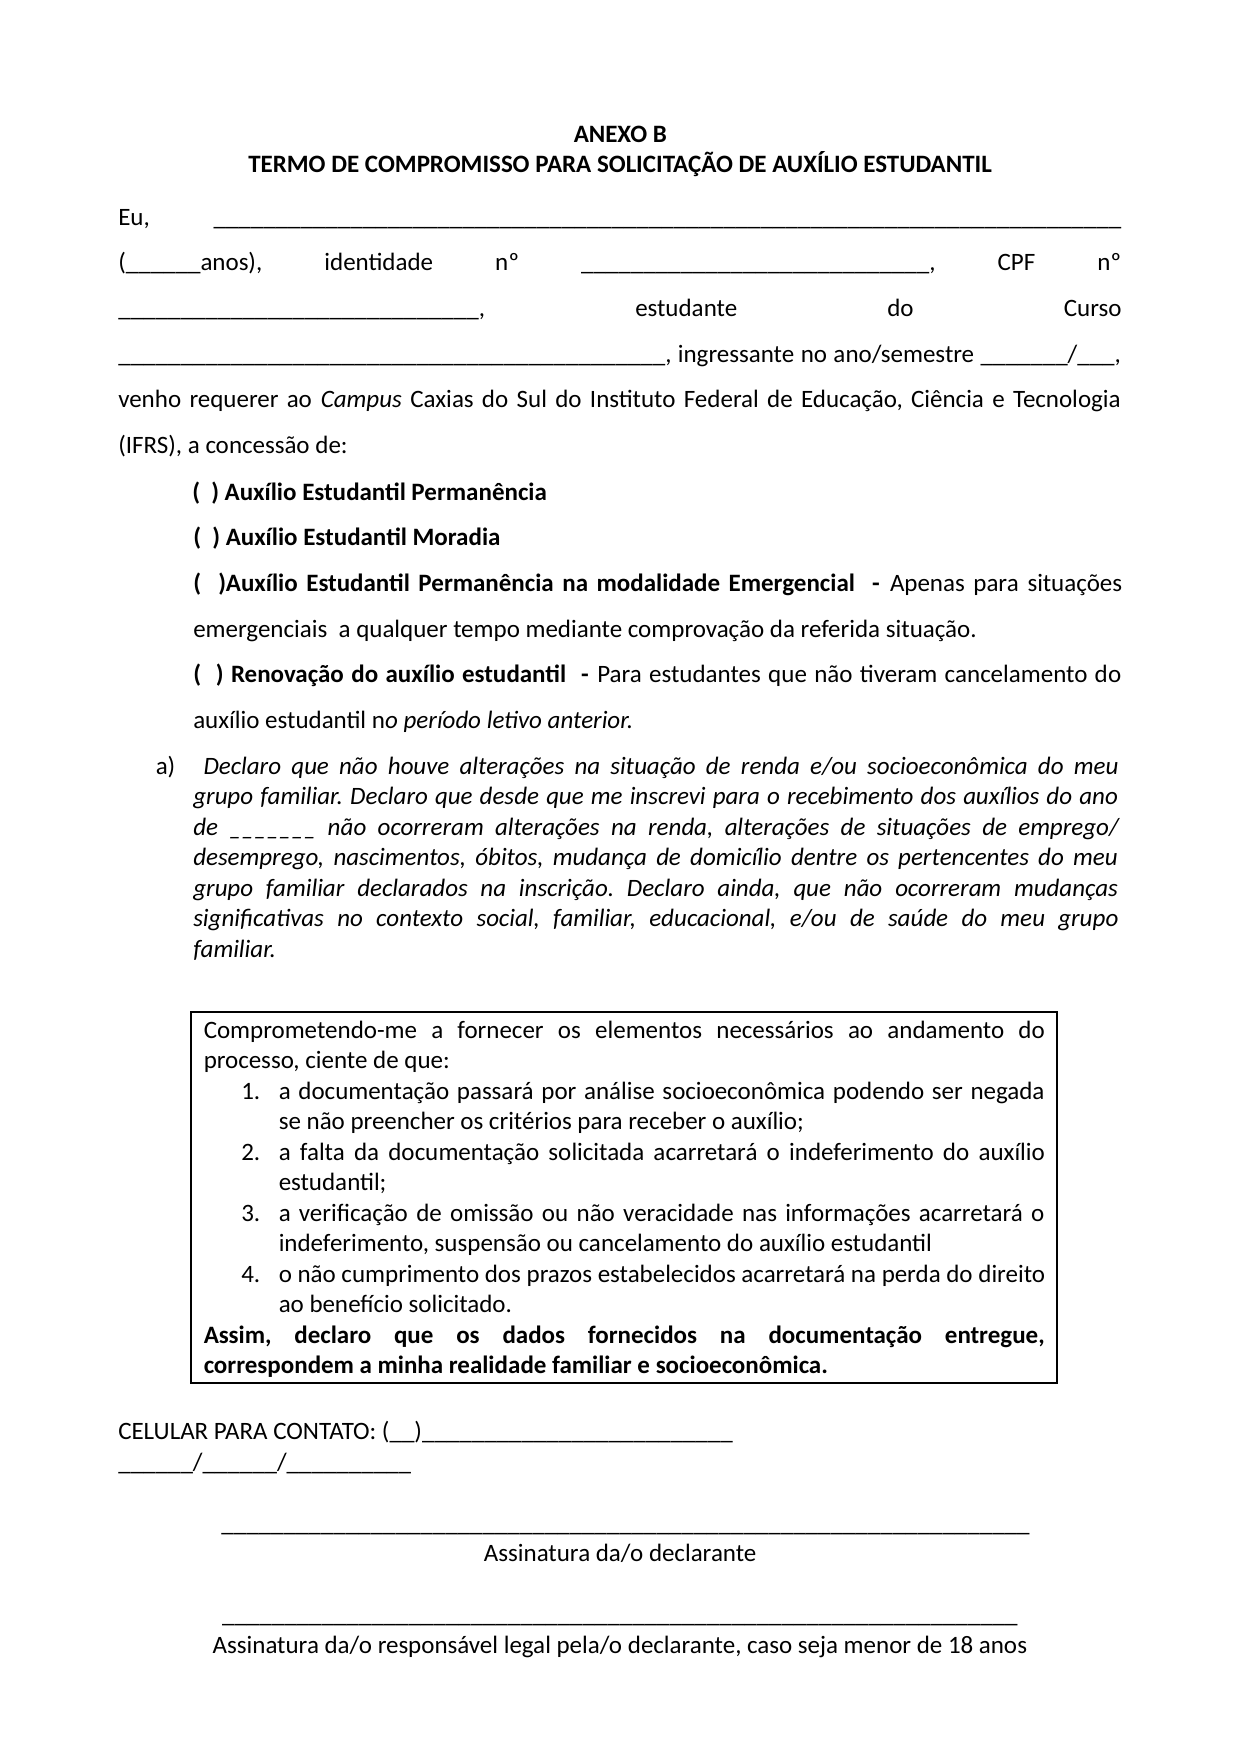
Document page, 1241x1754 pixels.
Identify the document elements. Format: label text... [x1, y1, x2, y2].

text _________________________________________________________________ [118, 1507, 1122, 1537]
text ANEXO B [118, 118, 1122, 149]
text ( ) Auxílio Estudantil Permanência [118, 476, 1122, 506]
list ( )Auxílio Estudantil Permanência na modalidade Emergencial - Apenas para situações emergenciais a qualquer tempo mediante comprovação da referida situação. [156, 567, 1122, 643]
table_header Comprometendo-me a fornecer os elementos necessários ao andamento do processo, ciente de que: a documentação passará por análise socioeconômica podendo ser negada se não preencher os critérios para receber o auxílio; a falta da documentação solicitada acarretará o indeferimento do auxílio estudantil; a verificação de omissão ou não veracidade nas informações acarretará o indeferimento, suspensão ou cancelamento do auxílio estudantil o não cumprimento dos prazos estabelecidos acarretará na perda do direito ao benefício solicitado. Assim, declaro que os dados fornecidos na documentação entregue, correspondem a minha realidade familiar e socioeconômica. [192, 1013, 1056, 1382]
list ( ) Renovação do auxílio estudantil - Para estudantes que não tiveram cancelamento do auxílio estudantil no período letivo anterior. [156, 658, 1122, 735]
list Declaro que não houve alterações na situação de renda e/ou socioeconômica do meu grupo familiar. Declaro que desde que me inscrevi para o recebimento dos auxílios do ano de _______ não ocorreram alterações na renda, alterações de situações de emprego/ desemprego, nascimentos, óbitos, mudança de domicílio dentre os pertencentes do meu grupo familiar declarados na inscrição. Declaro ainda, que não ocorreram mudanças significativas no contexto social, familiar, educacional, e/ou de saúde do meu grupo familiar. [156, 750, 1122, 964]
text Assinatura da/o declarante [118, 1537, 1122, 1568]
text ________________________________________________________________ [118, 1598, 1122, 1629]
text Assinatura da/o responsável legal pela/o declarante, caso seja menor de 18 anos [118, 1629, 1122, 1659]
text CELULAR PARA CONTATO: (__)_________________________ ______/______/__________ [118, 1415, 1122, 1476]
subtitle TERMO DE COMPROMISSO PARA SOLICITAÇÃO DE AUXÍLIO ESTUDANTIL [118, 149, 1122, 179]
list ( ) Auxílio Estudantil Moradia [156, 521, 1122, 552]
text Eu, _________________________________________________________________________ (______anos), identidade nº ____________________________, CPF nº _____________________________, estudante do Curso ____________________________________________, ingressante no ano/semestre _______/___, venho requerer ao Campus Caxias do Sul do Instituto Federal de Educação, Ciência e Tecnologia (IFRS), a concessão de: [118, 201, 1122, 460]
